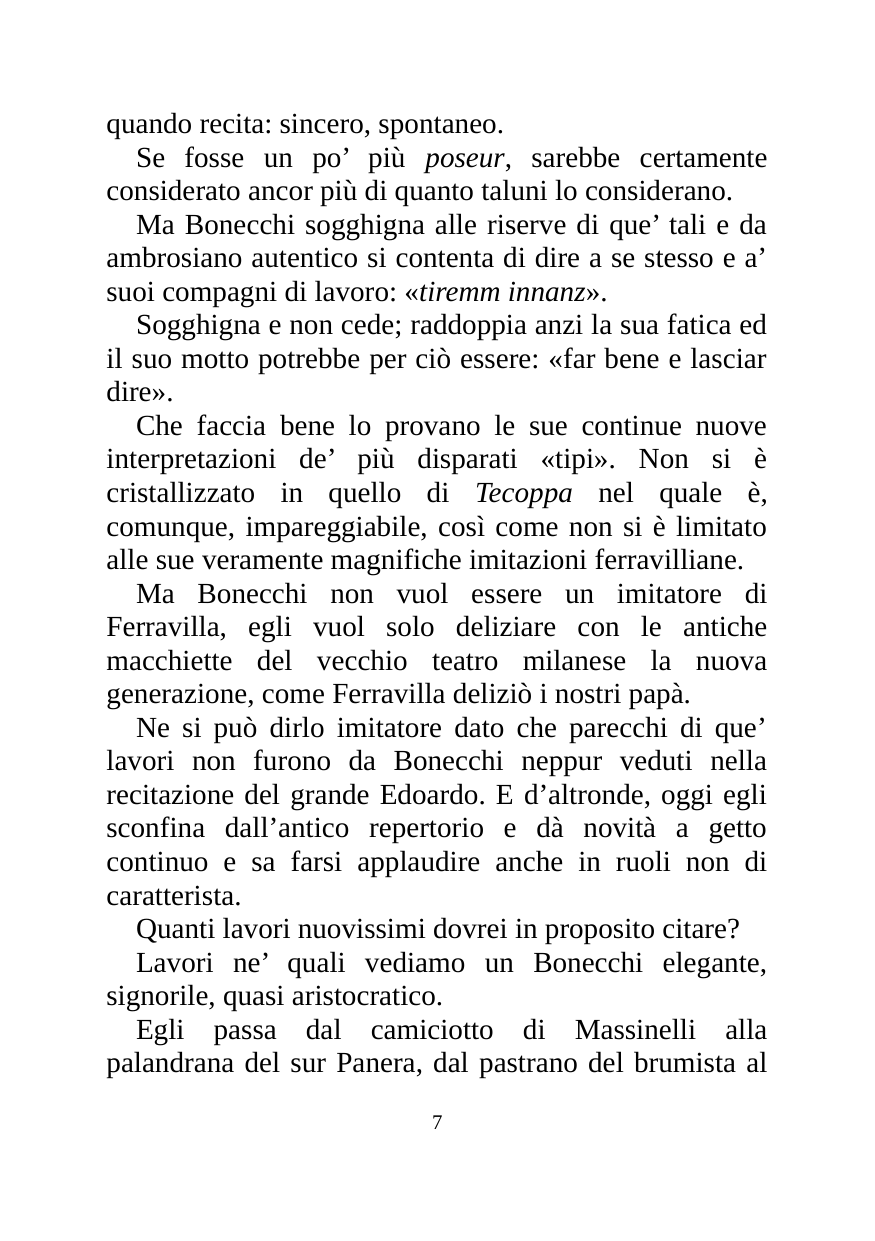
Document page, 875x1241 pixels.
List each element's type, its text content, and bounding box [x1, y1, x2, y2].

text Se fosse un po’ più poseur, sarebbe certamente considerato ancor più di quanto taluni lo considerano. [106, 140, 768, 207]
text Egli passa dal camiciotto di Massinelli alla palandrana del sur Panera, dal pastrano del brumista al [106, 1012, 768, 1079]
text Quanti lavori nuovissimi dovrei in proposito citare? [106, 911, 768, 945]
text Sogghigna e non cede; raddoppia anzi la sua fatica ed il suo motto potrebbe per ciò essere: «far bene e lasciar dire». [106, 307, 768, 408]
text Ma Bonecchi sogghigna alle riserve di que’ tali e da ambrosiano autentico si contenta di dire a se stesso e a’ suoi compagni di lavoro: «tiremm innanz». [106, 207, 768, 307]
text Ne si può dirlo imitatore dato che parecchi di que’ lavori non furono da Bonecchi neppur veduti nella recitazione del grande Edoardo. E d’altronde, oggi egli sconfina dall’antico repertorio e dà novità a getto continuo e sa farsi applaudire anche in ruoli non di caratterista. [106, 710, 768, 911]
text Ma Bonecchi non vuol essere un imitatore di Ferravilla, egli vuol solo deliziare con le antiche macchiette del vecchio teatro milanese la nuova generazione, come Ferravilla deliziò i nostri papà. [106, 576, 768, 710]
text Che faccia bene lo provano le sue continue nuove interpretazioni de’ più disparati «tipi». Non si è cristallizzato in quello di Tecoppa nel quale è, comunque, impareggiabile, così come non si è limitato alle sue veramente magnifiche imitazioni ferravilliane. [106, 408, 768, 576]
text Lavori ne’ quali vediamo un Bonecchi elegante, signorile, quasi aristocratico. [106, 945, 768, 1012]
text quando recita: sincero, spontaneo. [106, 106, 768, 140]
